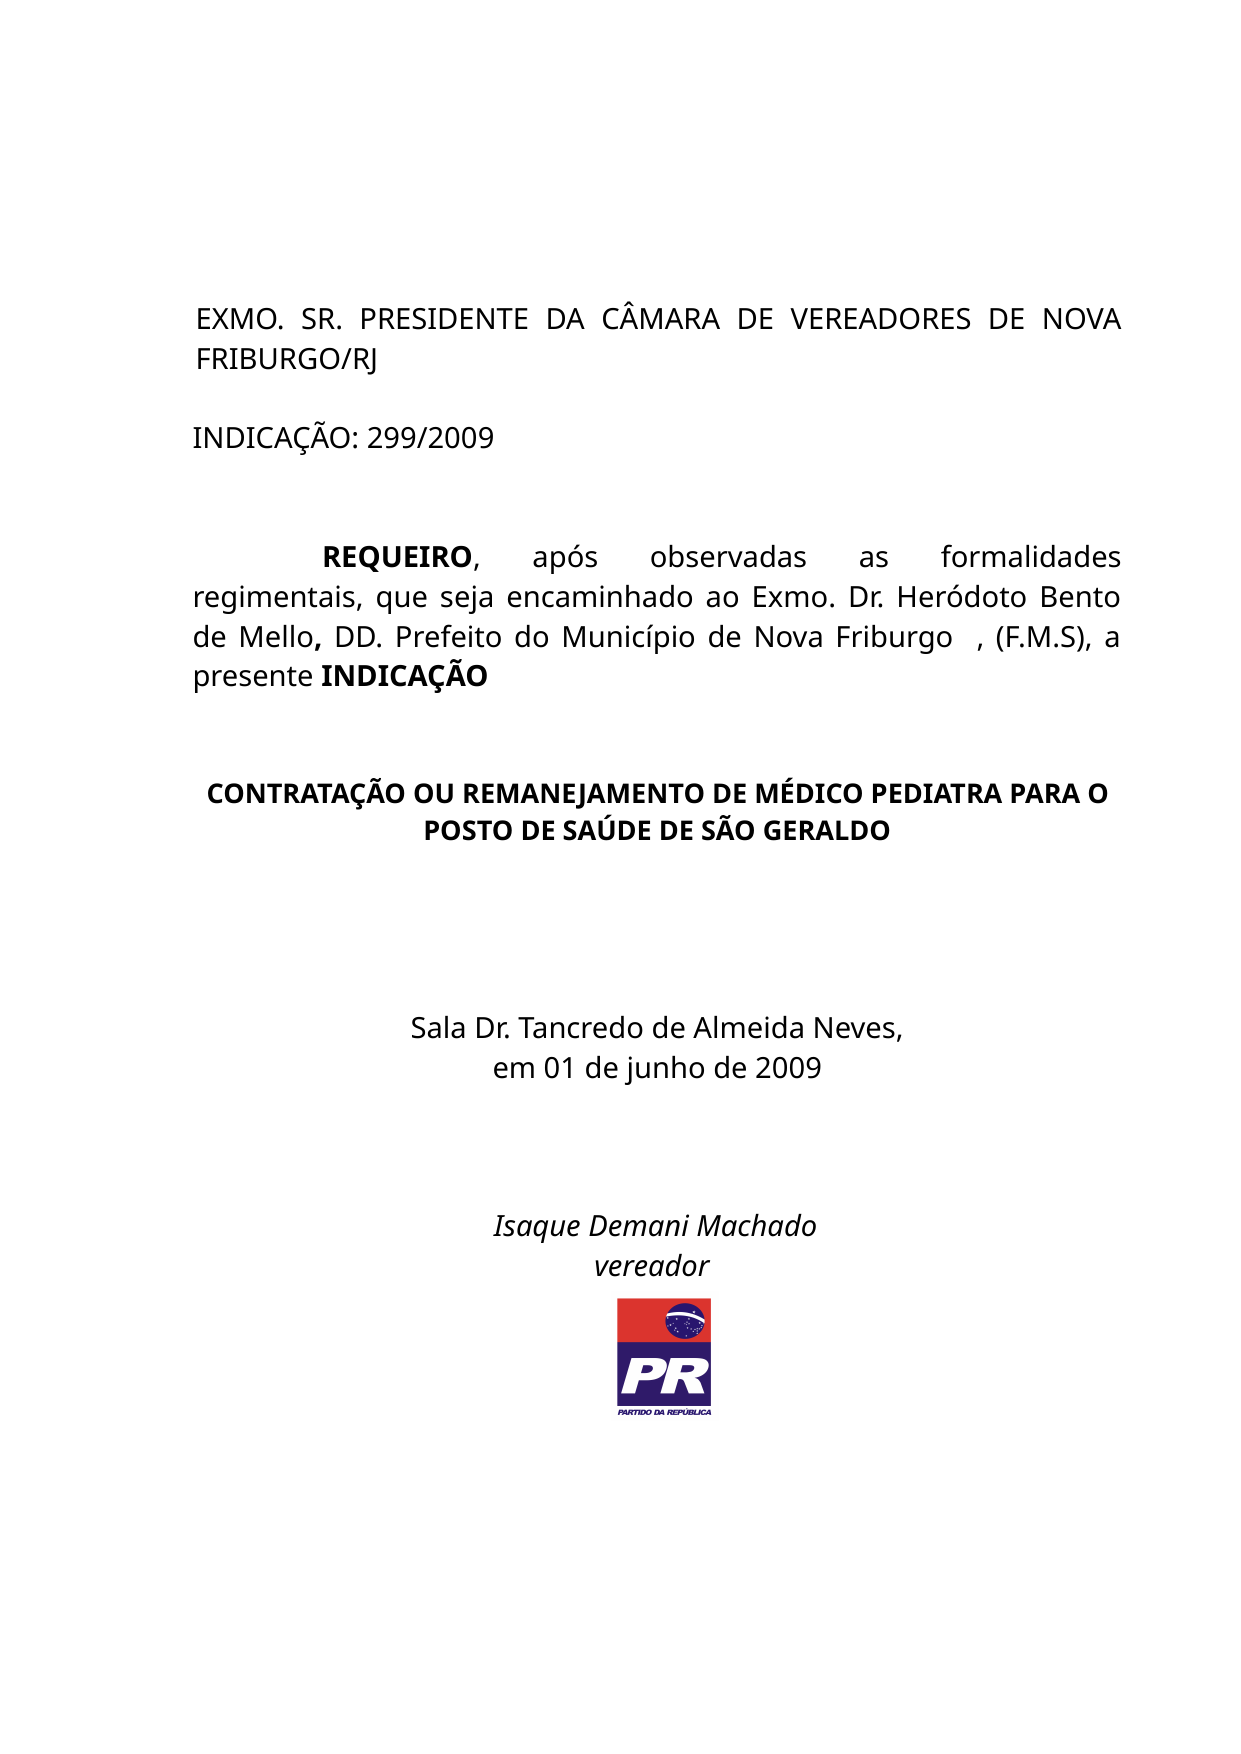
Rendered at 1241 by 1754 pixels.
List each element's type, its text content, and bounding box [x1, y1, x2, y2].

text CONTRATAÇÃO OU REMANEJAMENTO DE MÉDICO PEDIATRA PARA O POSTO DE SAÚDE DE SÃO GERALDO [192, 775, 1122, 848]
text EXMO. SR. PRESIDENTE DA CÂMARA DE VEREADORES DE NOVA FRIBURGO/RJ [195, 298, 1122, 378]
picture [611, 1291, 719, 1421]
text em 01 de junho de 2009 [192, 1047, 1122, 1087]
text REQUEIRO, após observadas as formalidades regimentais, que seja encaminhado ao Exmo. Dr. Heródoto Bento de Mello, DD. Prefeito do Município de Nova Friburgo , (F.M.S), a presente INDICAÇÃO [192, 537, 1122, 695]
text Sala Dr. Tancredo de Almeida Neves, [192, 1007, 1122, 1047]
text Isaque Demani Machado [192, 1206, 1122, 1245]
text vereador [192, 1245, 1122, 1285]
text INDICAÇÃO: 299/2009 [192, 417, 1122, 457]
